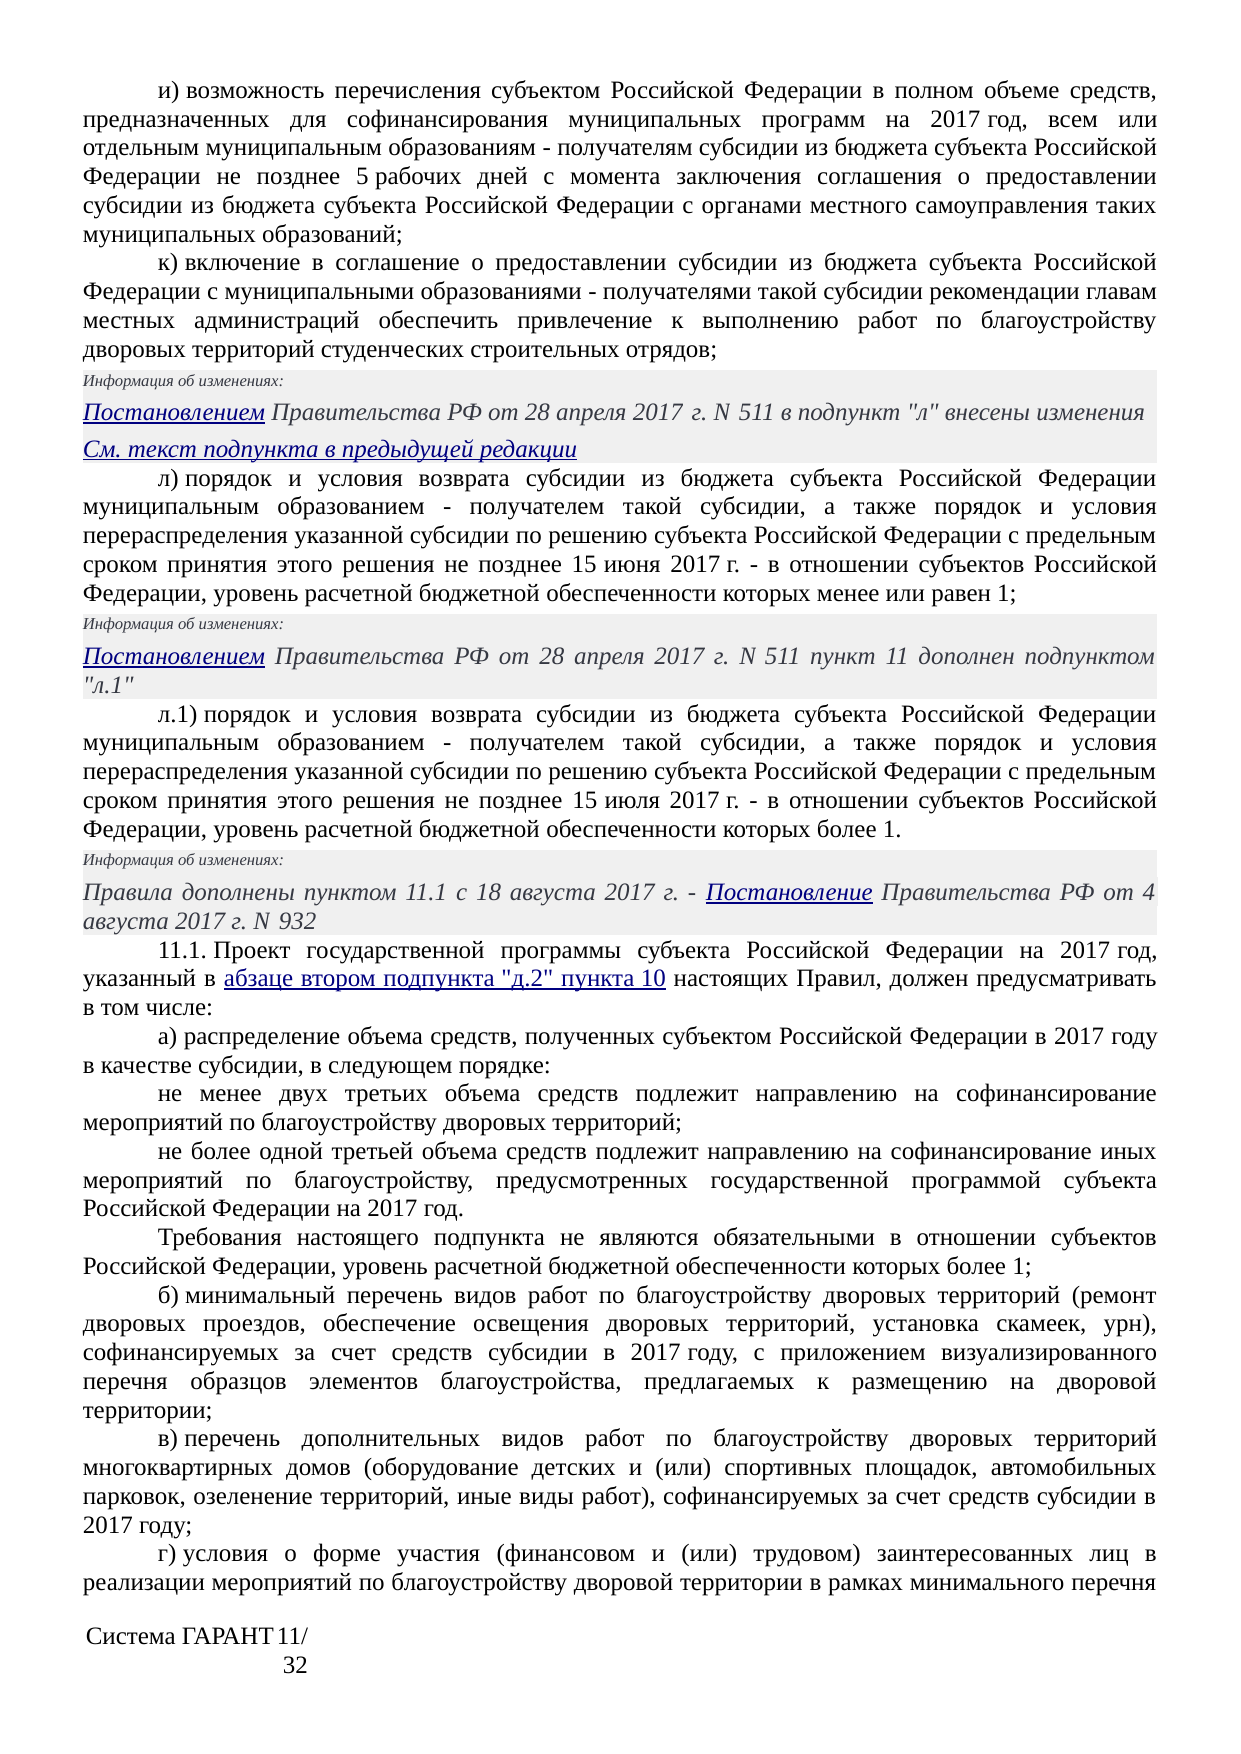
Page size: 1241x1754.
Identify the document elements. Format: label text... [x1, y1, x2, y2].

text г) условия о форме участия (финансовом и (или) трудовом) заинтересованных лиц в реализации мероприятий по благоустройству дворовой территории в рамках минимального перечня [83, 1538, 1157, 1596]
text Информация об изменениях: [286, 614, 1157, 633]
text л) порядок и условия возврата субсидии из бюджета субъекта Российской Федерации муниципальным образованием - получателем такой субсидии, а также порядок и условия перераспределения указанной субсидии по решению субъекта Российской Федерации с предельным сроком принятия этого решения не позднее 15 июня 2017 г. - в отношении субъектов Российской Федерации, уровень расчетной бюджетной обеспеченности которых менее или равен 1; [83, 463, 1157, 606]
text в) перечень дополнительных видов работ по благоустройству дворовых территорий многоквартирных домов (оборудование детских и (или) спортивных площадок, автомобильных парковок, озеленение территорий, иные виды работ), софинансируемых за счет средств субсидии в 2017 году; [83, 1423, 1157, 1538]
text б) минимальный перечень видов работ по благоустройству дворовых территорий (ремонт дворовых проездов, обеспечение освещения дворовых территорий, установка скамеек, урн), софинансируемых за счет средств субсидии в 2017 году, с приложением визуализированного перечня образцов элементов благоустройства, предлагаемых к размещению на дворовой территории; [83, 1280, 1157, 1423]
text Правила дополнены пунктом 11.1 с 18 августа 2017 г. - Постановление Правительства РФ от 4 августа 2017 г. N 932 [318, 904, 1157, 935]
text 11.1. Проект государственной программы субъекта Российской Федерации на 2017 год, указанный в абзаце втором подпункта "д.2" пункта 10 настоящих Правил, должен предусматривать в том числе: [83, 935, 1157, 1021]
text а) распределение объема средств, полученных субъектом Российской Федерации в 2017 году в качестве субсидии, в следующем порядке: [83, 1021, 1157, 1078]
text не менее двух третьих объема средств подлежит направлению на софинансирование мероприятий по благоустройству дворовых территорий; [83, 1078, 1157, 1136]
text Требования настоящего подпункта не являются обязательными в отношении субъектов Российской Федерации, уровень расчетной бюджетной обеспеченности которых более 1; [83, 1222, 1157, 1280]
text к) включение в соглашение о предоставлении субсидии из бюджета субъекта Российской Федерации с муниципальными образованиями - получателями такой субсидии рекомендации главам местных администраций обеспечить привлечение к выполнению работ по благоустройству дворовых территорий студенческих строительных отрядов; [83, 247, 1157, 362]
text Постановлением Правительства РФ от 28 апреля 2017 г. N 511 пункт 11 дополнен подпунктом "л.1" [136, 662, 1157, 699]
text Информация об изменениях: [286, 850, 1157, 869]
text Информация об изменениях: [286, 370, 1157, 389]
text и) возможность перечисления субъектом Российской Федерации в полном объеме средств, предназначенных для софинансирования муниципальных программ на 2017 год, всем или отдельным муниципальным образованиям - получателям субсидии из бюджета субъекта Российской Федерации не позднее 5 рабочих дней с момента заключения соглашения о предоставлении субсидии из бюджета субъекта Российской Федерации с органами местного самоуправления таких муниципальных образований; [83, 75, 1157, 247]
text л.1) порядок и условия возврата субсидии из бюджета субъекта Российской Федерации муниципальным образованием - получателем такой субсидии, а также порядок и условия перераспределения указанной субсидии по решению субъекта Российской Федерации с предельным сроком принятия этого решения не позднее 15 июля 2017 г. - в отношении субъектов Российской Федерации, уровень расчетной бюджетной обеспеченности которых более 1. [83, 699, 1157, 842]
text не более одной третьей объема средств подлежит направлению на софинансирование иных мероприятий по благоустройству, предусмотренных государственной программой субъекта Российской Федерации на 2017 год. [83, 1136, 1157, 1222]
text См. текст подпункта в предыдущей редакции [579, 434, 1157, 463]
